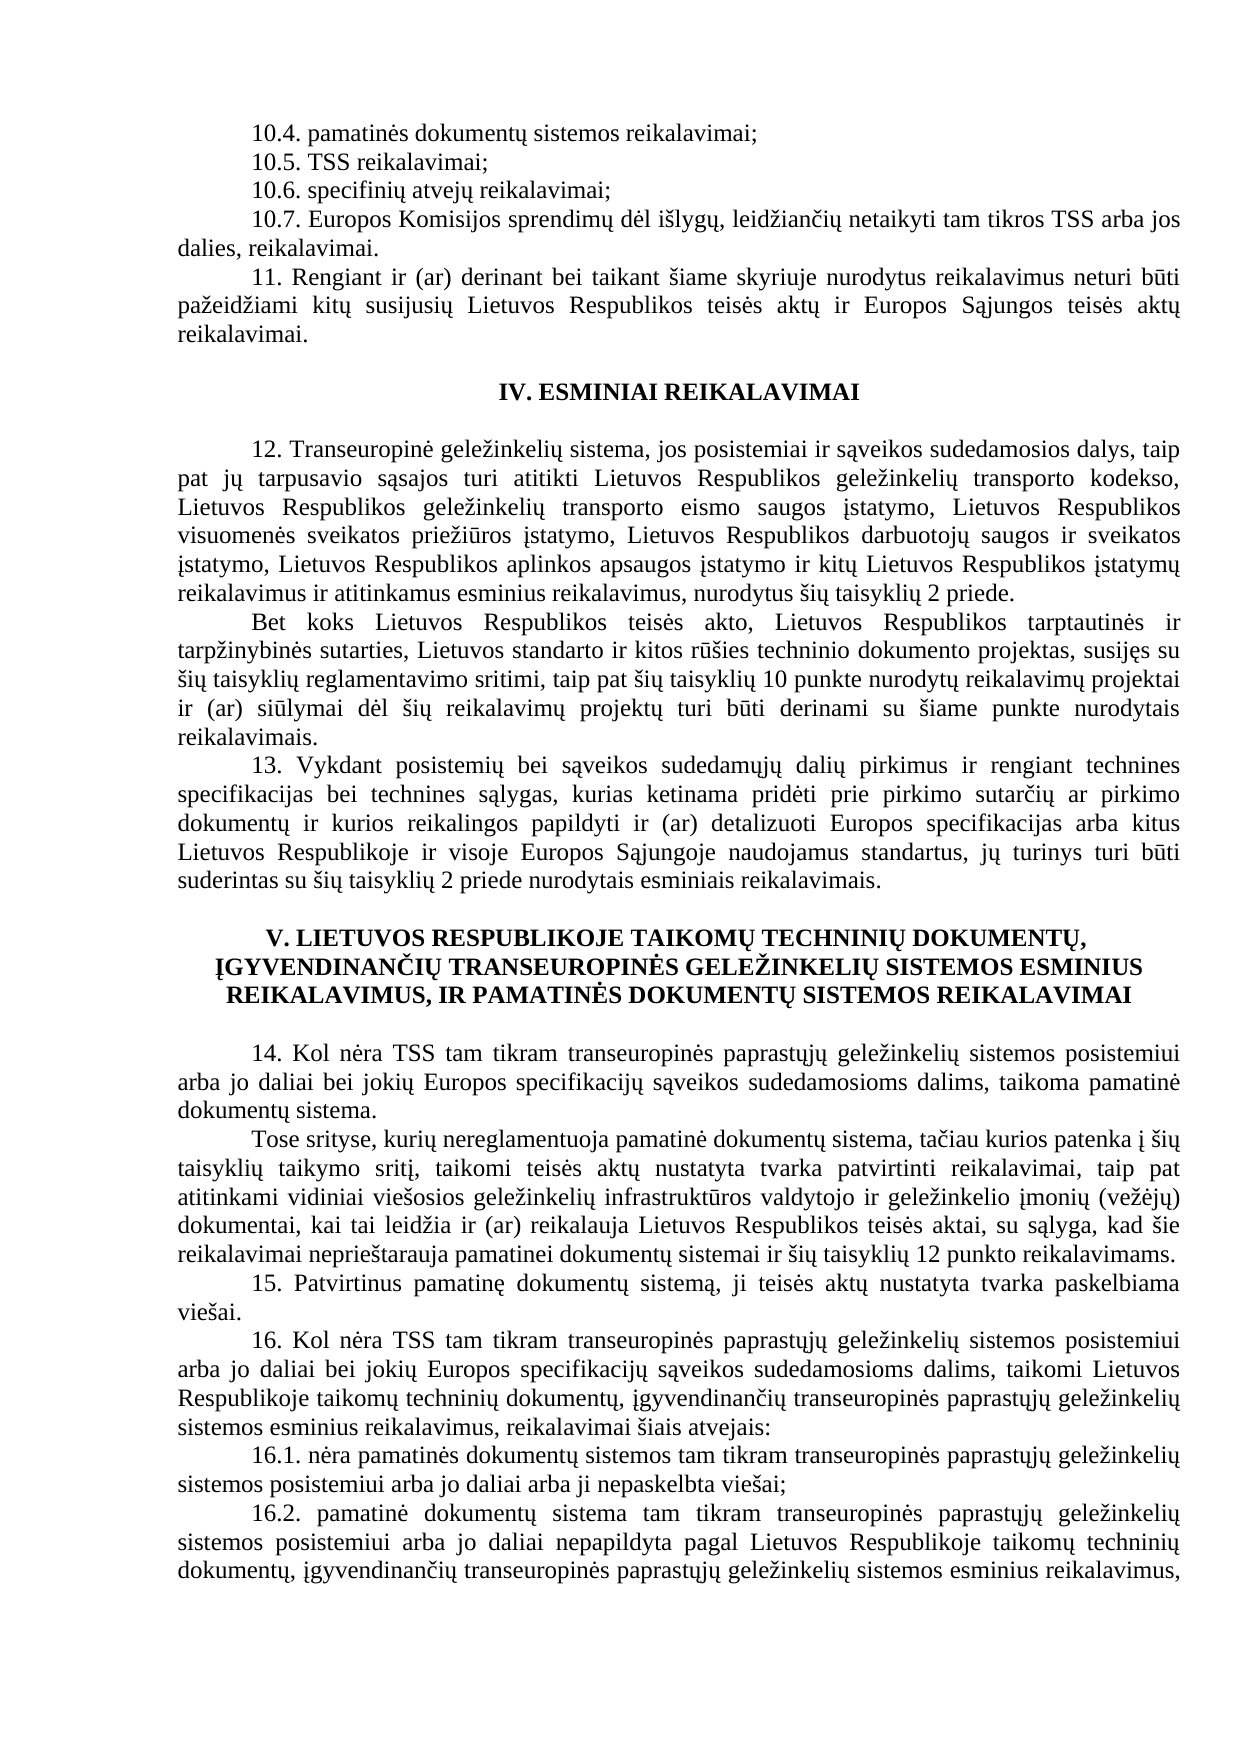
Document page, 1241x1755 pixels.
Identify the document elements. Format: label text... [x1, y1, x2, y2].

text 16. Kol nėra TSS tam tikram transeuropinės paprastųjų geležinkelių sistemos posistemiui arba jo daliai bei jokių Europos specifikacijų sąveikos sudedamosioms dalims, taikomi Lietuvos Respublikoje taikomų techninių dokumentų, įgyvendinančių transeuropinės paprastųjų geležinkelių sistemos esminius reikalavimus, reikalavimai šiais atvejais: [177, 1326, 1181, 1441]
text IV. ESMINIAI reikalavimai [177, 377, 1181, 406]
text 14. Kol nėra TSS tam tikram transeuropinės paprastųjų geležinkelių sistemos posistemiui arba jo daliai bei jokių Europos specifikacijų sąveikos sudedamosioms dalims, taikoma pamatinė dokumentų sistema. [177, 1038, 1181, 1124]
text V. Lietuvos Respublikoje taikomų techninių dokumentų, [177, 923, 1181, 952]
text 15. Patvirtinus pamatinę dokumentų sistemą, ji teisės aktų nustatyta tvarka paskelbiama viešai. [177, 1268, 1181, 1326]
text 13. Vykdant posistemių bei sąveikos sudedamųjų dalių pirkimus ir rengiant technines specifikacijas bei technines sąlygas, kurias ketinama pridėti prie pirkimo sutarčių ar pirkimo dokumentų ir kurios reikalingos papildyti ir (ar) detalizuoti Europos specifikacijas arba kitus Lietuvos Respublikoje ir visoje Europos Sąjungoje naudojamus standartus, jų turinys turi būti suderintas su šių taisyklių 2 priede nurodytais esminiais reikalavimais. [177, 751, 1181, 894]
text Tose srityse, kurių nereglamentuoja pamatinė dokumentų sistema, tačiau kurios patenka į šių taisyklių taikymo sritį, taikomi teisės aktų nustatyta tvarka patvirtinti reikalavimai, taip pat atitinkami vidiniai viešosios geležinkelių infrastruktūros valdytojo ir geležinkelio įmonių (vežėjų) dokumentai, kai tai leidžia ir (ar) reikalauja Lietuvos Respublikos teisės aktai, su sąlyga, kad šie reikalavimai neprieštarauja pamatinei dokumentų sistemai ir šių taisyklių 12 punkto reikalavimams. [177, 1124, 1181, 1268]
text Bet koks Lietuvos Respublikos teisės akto, Lietuvos Respublikos tarptautinės ir tarpžinybinės sutarties, Lietuvos standarto ir kitos rūšies techninio dokumento projektas, susijęs su šių taisyklių reglamentavimo sritimi, taip pat šių taisyklių 10 punkte nurodytų reikalavimų projektai ir (ar) siūlymai dėl šių reikalavimų projektų turi būti derinami su šiame punkte nurodytais reikalavimais. [177, 607, 1181, 751]
text 11. Rengiant ir (ar) derinant bei taikant šiame skyriuje nurodytus reikalavimus neturi būti pažeidžiami kitų susijusių Lietuvos Respublikos teisės aktų ir Europos Sąjungos teisės aktų reikalavimai. [177, 262, 1181, 348]
text įgyvendinančių transeuropinės geležinkelių sistemos esminius reikalavimus, ir pamatinės dokumentų sistemos reikalavimai [177, 952, 1181, 1009]
text 10.6. specifinių atvejų reikalavimai; [177, 176, 1181, 204]
text 16.2. pamatinė dokumentų sistema tam tikram transeuropinės paprastųjų geležinkelių sistemos posistemiui arba jo daliai nepapildyta pagal Lietuvos Respublikoje taikomų techninių dokumentų, įgyvendinančių transeuropinės paprastųjų geležinkelių sistemos esminius reikalavimus, [177, 1498, 1181, 1584]
text 10.4. pamatinės dokumentų sistemos reikalavimai; [177, 118, 1181, 147]
text 10.7. Europos Komisijos sprendimų dėl išlygų, leidžiančių netaikyti tam tikros TSS arba jos dalies, reikalavimai. [177, 204, 1181, 262]
text 12. Transeuropinė geležinkelių sistema, jos posistemiai ir sąveikos sudedamosios dalys, taip pat jų tarpusavio sąsajos turi atitikti Lietuvos Respublikos geležinkelių transporto kodekso, Lietuvos Respublikos geležinkelių transporto eismo saugos įstatymo, Lietuvos Respublikos visuomenės sveikatos priežiūros įstatymo, Lietuvos Respublikos darbuotojų saugos ir sveikatos įstatymo, Lietuvos Respublikos aplinkos apsaugos įstatymo ir kitų Lietuvos Respublikos įstatymų reikalavimus ir atitinkamus esminius reikalavimus, nurodytus šių taisyklių 2 priede. [177, 434, 1181, 607]
text 10.5. TSS reikalavimai; [177, 147, 1181, 176]
text 16.1. nėra pamatinės dokumentų sistemos tam tikram transeuropinės paprastųjų geležinkelių sistemos posistemiui arba jo daliai arba ji nepaskelbta viešai; [177, 1441, 1181, 1498]
